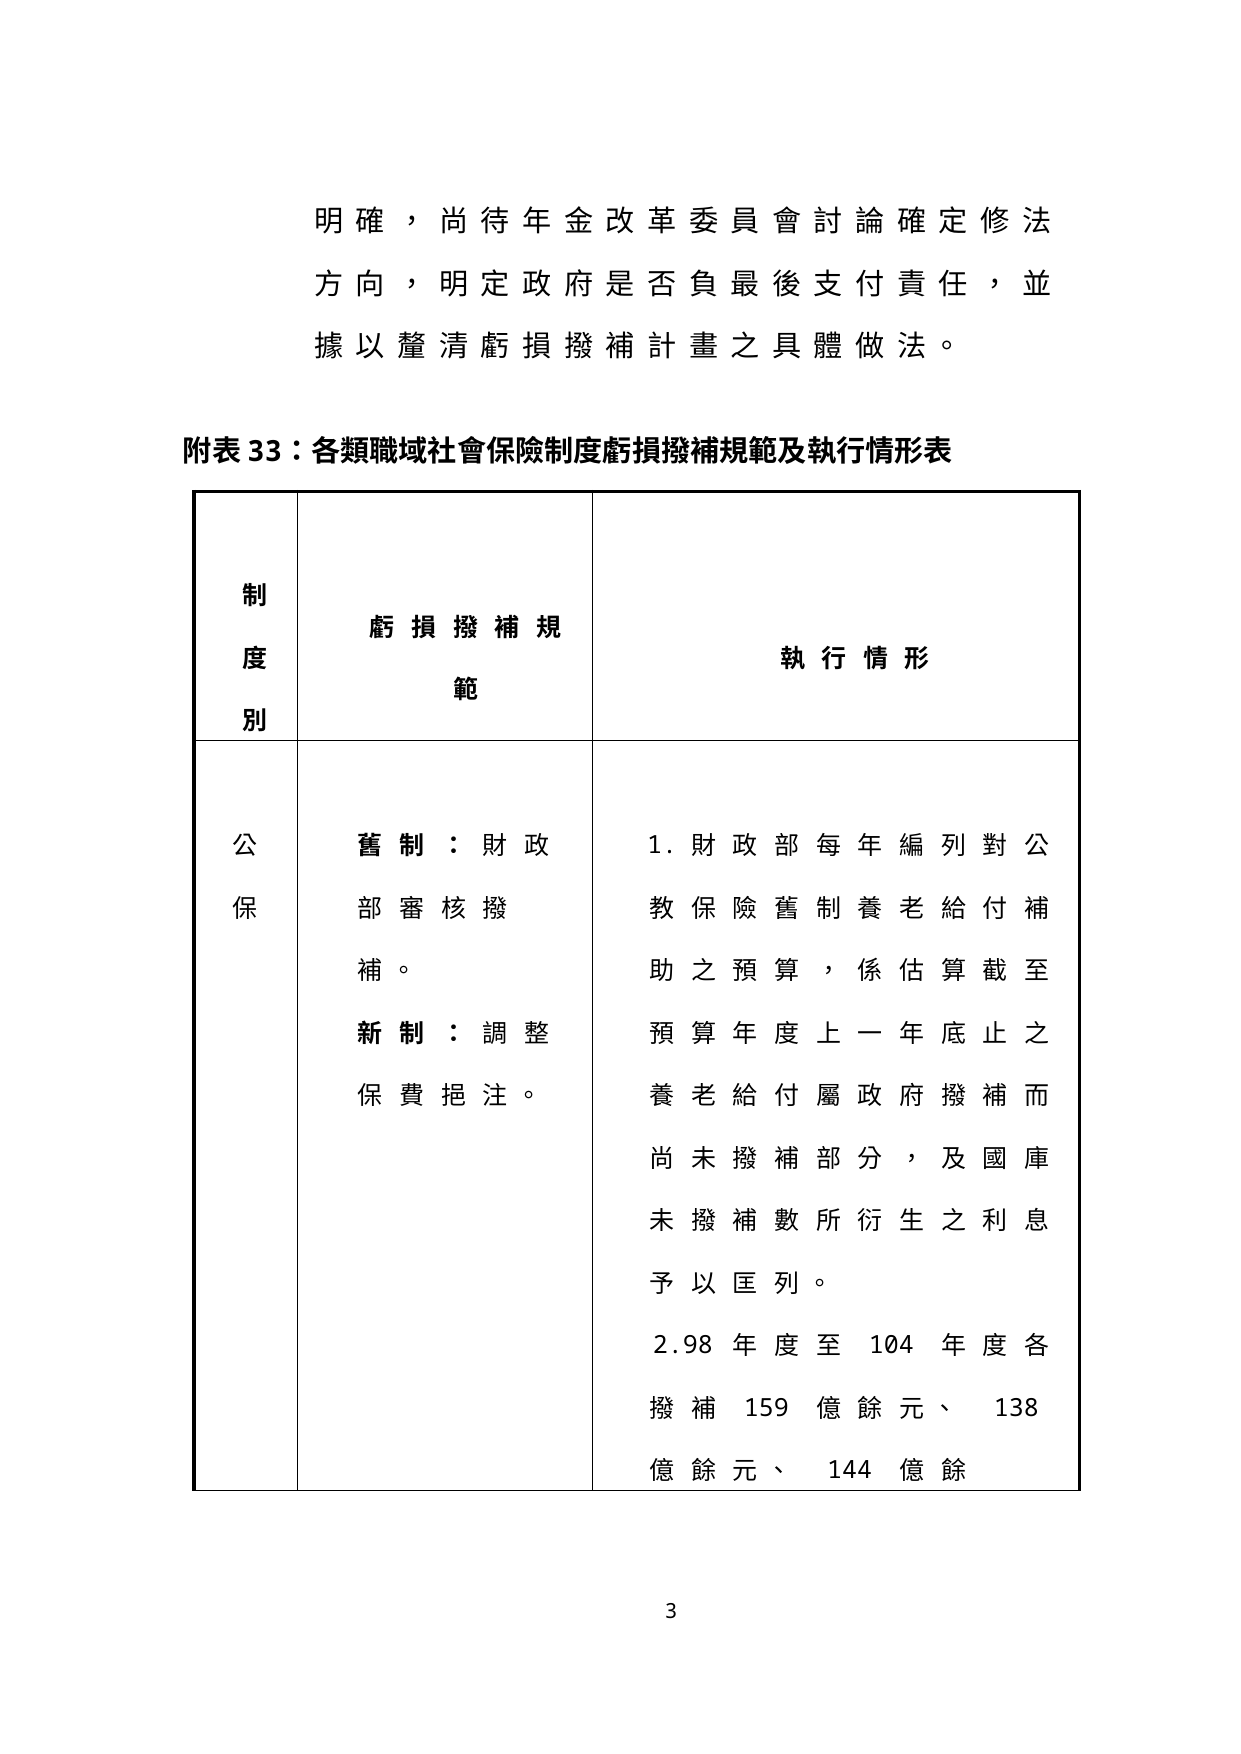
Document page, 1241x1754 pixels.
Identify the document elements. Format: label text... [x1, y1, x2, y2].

table_cell 舊制：財政部審核撥補。 新制：調整保費挹注。 [298, 741, 592, 1490]
table_header 虧損撥補規範 [298, 493, 592, 740]
table_cell 公保 [196, 741, 297, 1490]
text 附表33：各類職域社會保險制度虧損撥補規範及執行情形表 [183, 427, 1058, 469]
text 明確，尚待年金改革委員會討論確定修法方向，明定政府是否負最後支付責任，並據以釐清虧損撥補計畫之具體做法。 [271, 177, 1058, 365]
table_header 制度別 [196, 493, 297, 740]
table_header 執行情形 [593, 493, 1078, 740]
table_cell 1.財政部每年編列對公教保險舊制養老給付補助之預算，係估算截至預算年度上一年底止之養老給付屬政府撥補而尚未撥補部分，及國庫未撥補數所衍生之利息予以匡列。 2.98年度至104年度各撥補159億餘元、138億餘元、144億餘 [593, 741, 1078, 1490]
